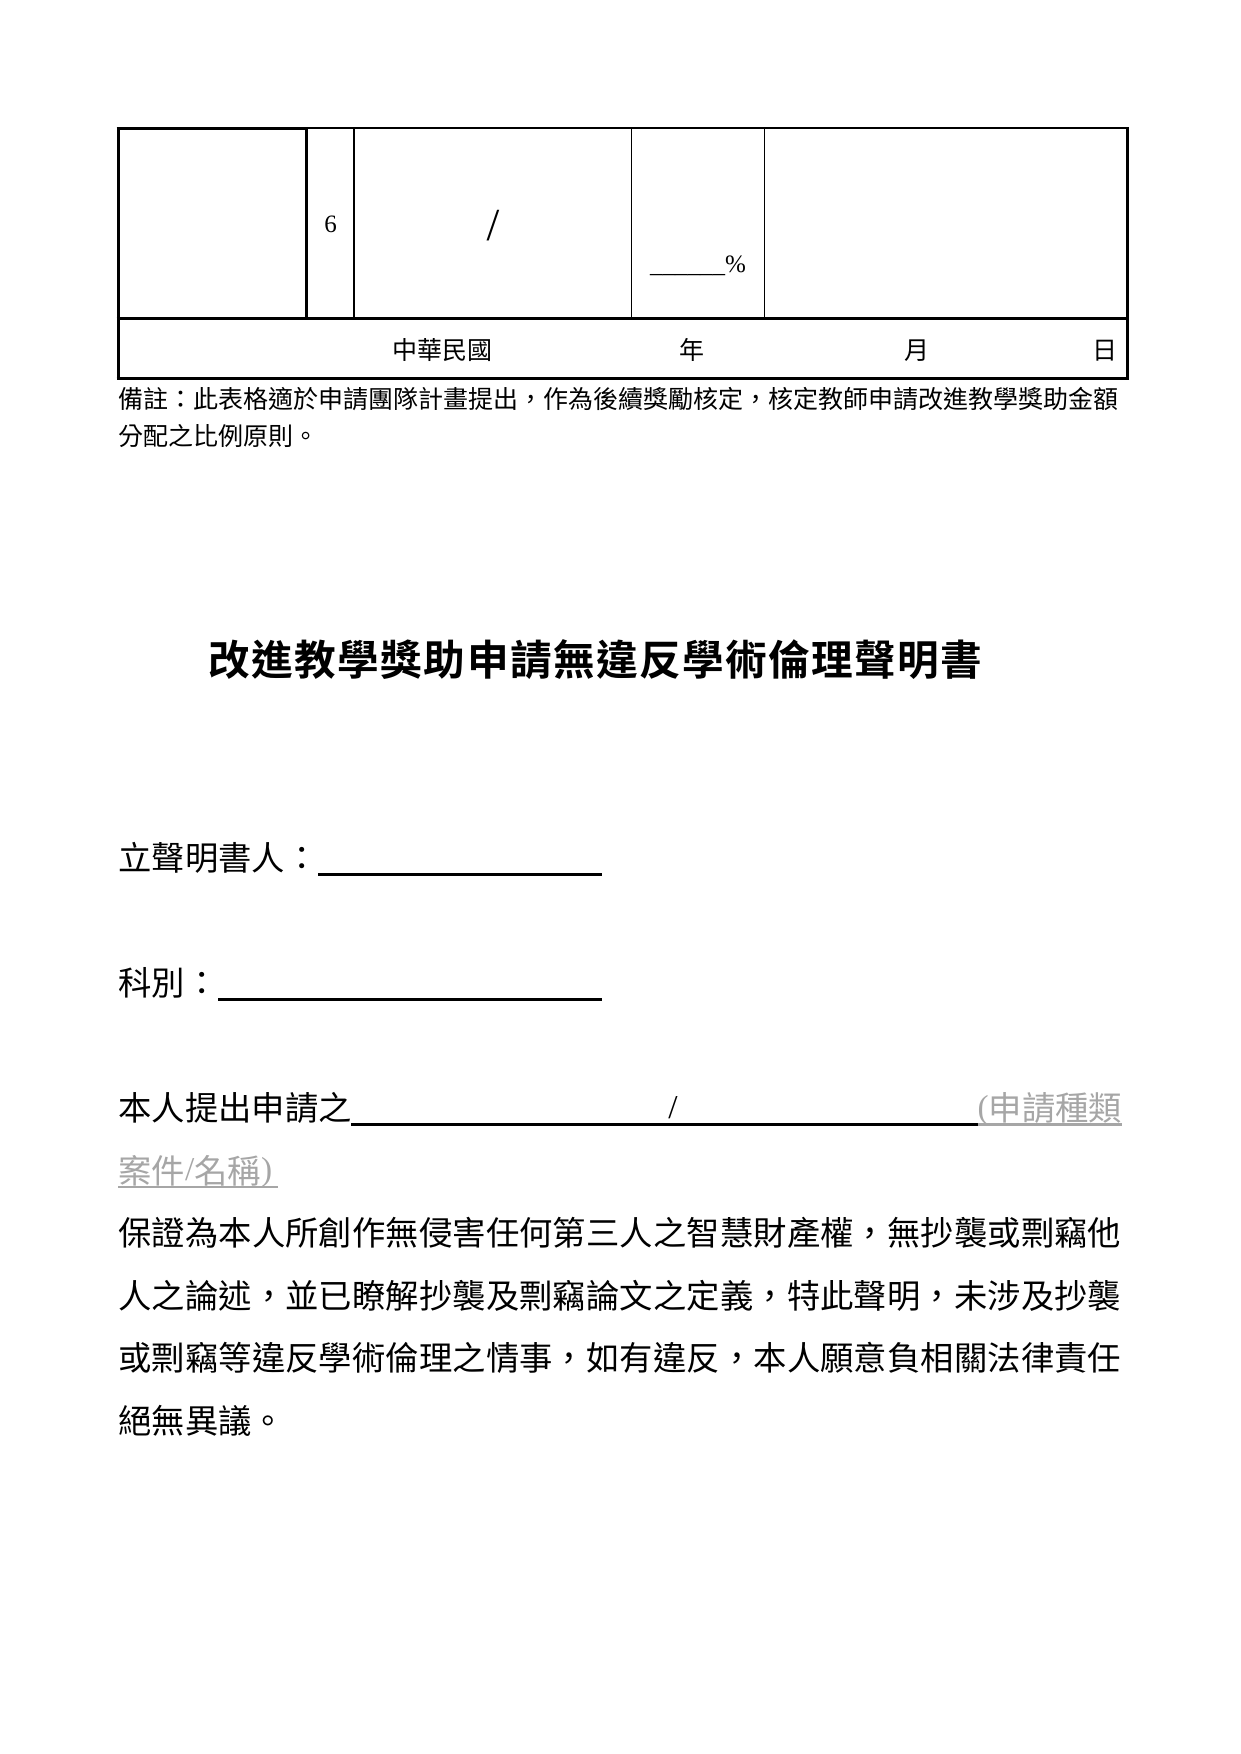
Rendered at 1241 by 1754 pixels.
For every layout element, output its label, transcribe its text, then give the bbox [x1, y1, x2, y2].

table_cell ______% [632, 129, 764, 317]
table_cell 6 [308, 129, 353, 317]
table_cell [765, 129, 1126, 317]
table_cell 中華民國 年 月 日 [120, 320, 1126, 377]
text 立聲明書人： [118, 814, 1122, 877]
text 保證為本人所創作無侵害任何第三人之智慧財產權，無抄襲或剽竊他人之論述，並已瞭解抄襲及剽竊論文之定義，特此聲明，未涉及抄襲或剽竊等違反學術倫理之情事，如有違反，本人願意負相關法律責任，絕無異議。 [118, 1189, 1122, 1439]
text 備註：此表格適於申請團隊計畫提出，作為後續獎勵核定，核定教師申請改進教學獎助金額分配之比例原則。 [118, 380, 1122, 452]
text 改進教學獎助申請無違反學術倫理聲明書 [119, 627, 1072, 687]
text 本人提出申請之 / (申請種類案件/名稱) [118, 1064, 1122, 1189]
text 科別： [118, 939, 1122, 1002]
table_cell / [355, 129, 631, 317]
table_cell [120, 130, 305, 317]
